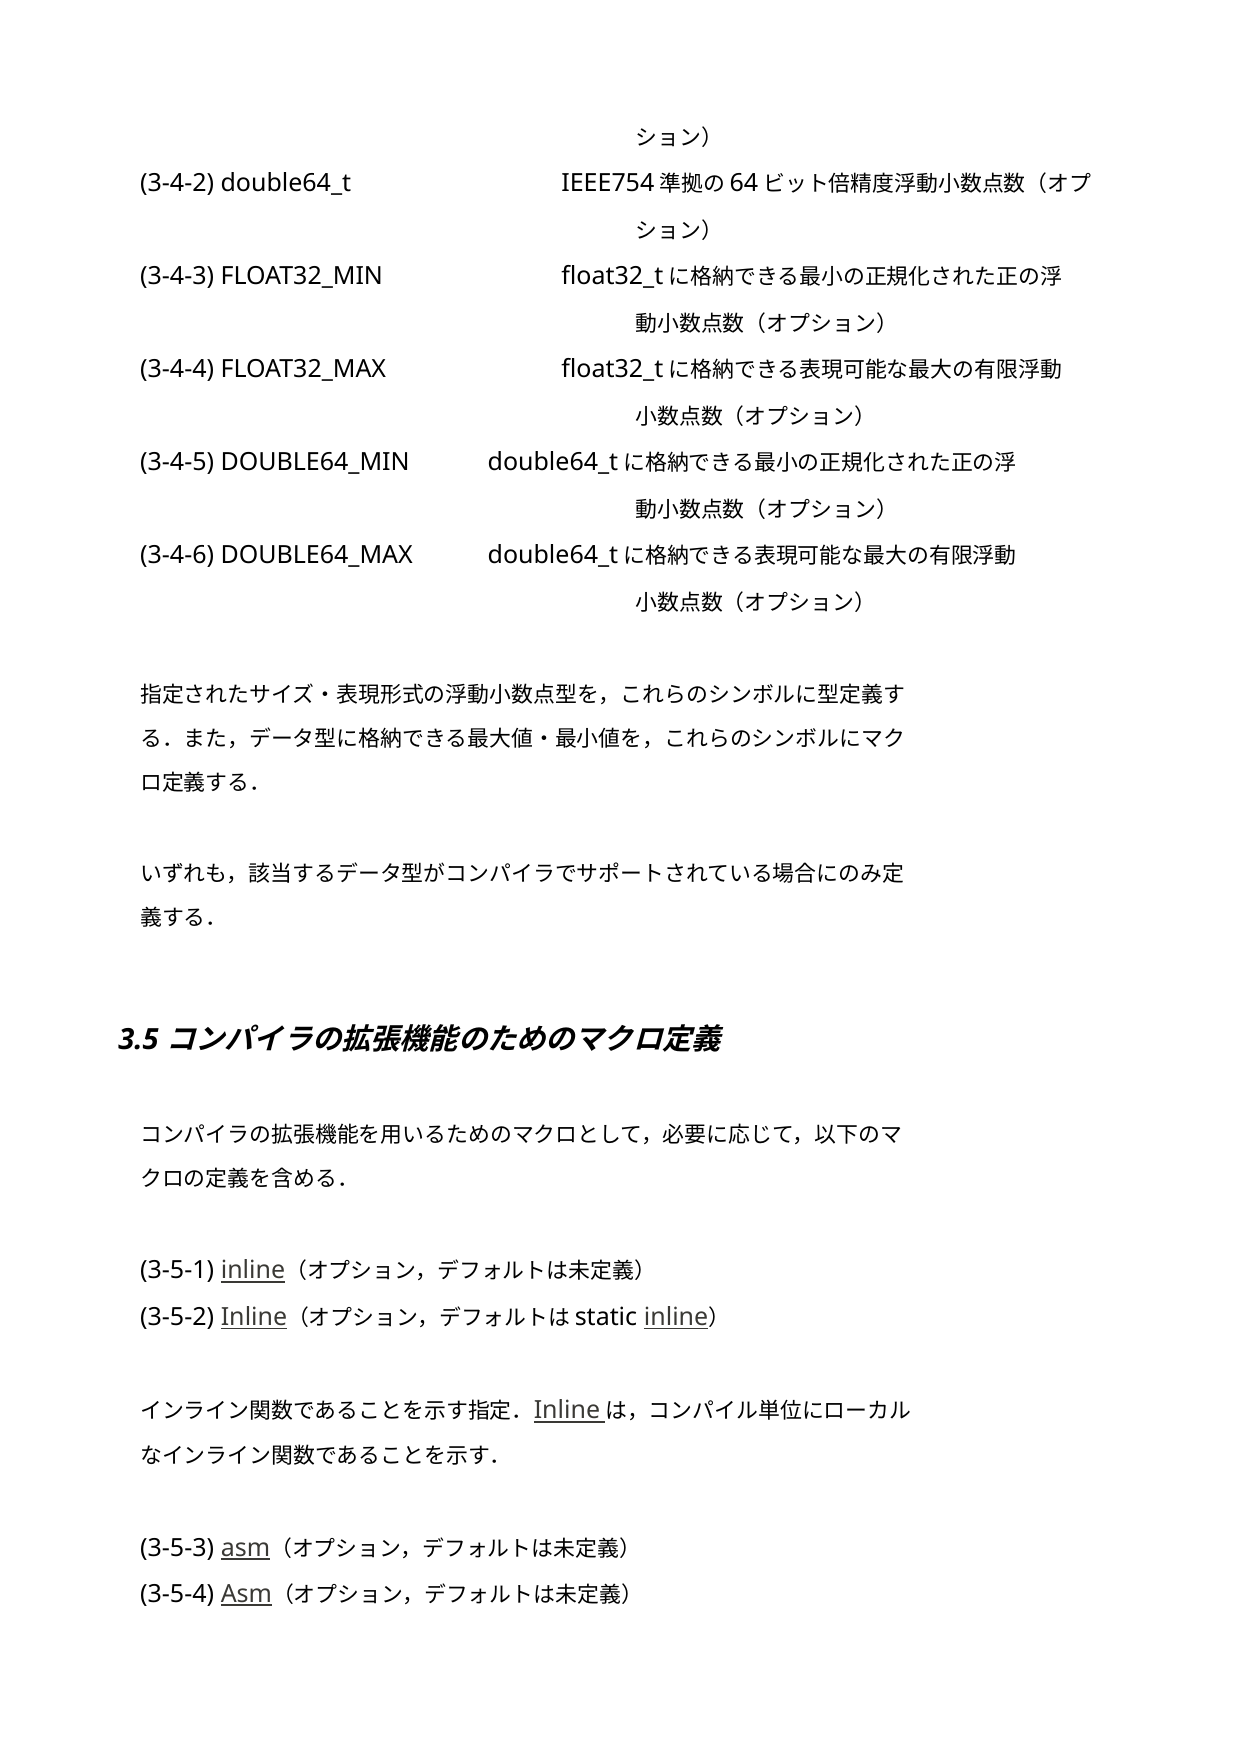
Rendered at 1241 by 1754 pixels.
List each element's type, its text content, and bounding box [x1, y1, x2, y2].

subtitle 3.5 コンパイラの拡張機能のためのマクロ定義 [118, 1016, 1122, 1058]
text 義する． [118, 900, 1122, 932]
text 動小数点数（オプション） [118, 491, 1122, 525]
text 動小数点数（オプション） [118, 304, 1122, 338]
text (3-4-5) DOUBLE64_MIN double64_tに格納できる最小の正規化された正の浮 [118, 444, 1122, 478]
text ション） [118, 211, 1122, 245]
text コンパイラの拡張機能を用いるためのマクロとして，必要に応じて，以下のマ [118, 1117, 1122, 1149]
text (3-5-4) Asm（オプション，デフォルトは未定義） [118, 1576, 1122, 1610]
text (3-5-3) asm（オプション，デフォルトは未定義） [118, 1529, 1122, 1563]
text (3-4-2) double64_t IEEE754準拠の64ビット倍精度浮動小数点数（オプ [118, 165, 1122, 199]
text なインライン関数であることを示す． [118, 1438, 1122, 1470]
text ション） [118, 118, 1122, 152]
text ロ定義する． [118, 765, 1122, 797]
text (3-5-2) Inline（オプション，デフォルトはstatic inline） [118, 1299, 1122, 1333]
text る．また，データ型に格納できる最大値・最小値を，これらのシンボルにマク [118, 721, 1122, 753]
text (3-5-1) inline（オプション，デフォルトは未定義） [118, 1252, 1122, 1286]
text 小数点数（オプション） [118, 584, 1122, 618]
text (3-4-6) DOUBLE64_MAX double64_tに格納できる表現可能な最大の有限浮動 [118, 537, 1122, 571]
text クロの定義を含める． [118, 1161, 1122, 1193]
text インライン関数であることを示す指定．Inlineは，コンパイル単位にローカル [118, 1392, 1122, 1426]
text いずれも，該当するデータ型がコンパイラでサポートされている場合にのみ定 [118, 856, 1122, 888]
text (3-4-4) FLOAT32_MAX float32_tに格納できる表現可能な最大の有限浮動 [118, 351, 1122, 385]
text 小数点数（オプション） [118, 397, 1122, 432]
text (3-4-3) FLOAT32_MIN float32_tに格納できる最小の正規化された正の浮 [118, 258, 1122, 292]
text 指定されたサイズ・表現形式の浮動小数点型を，これらのシンボルに型定義す [118, 677, 1122, 708]
